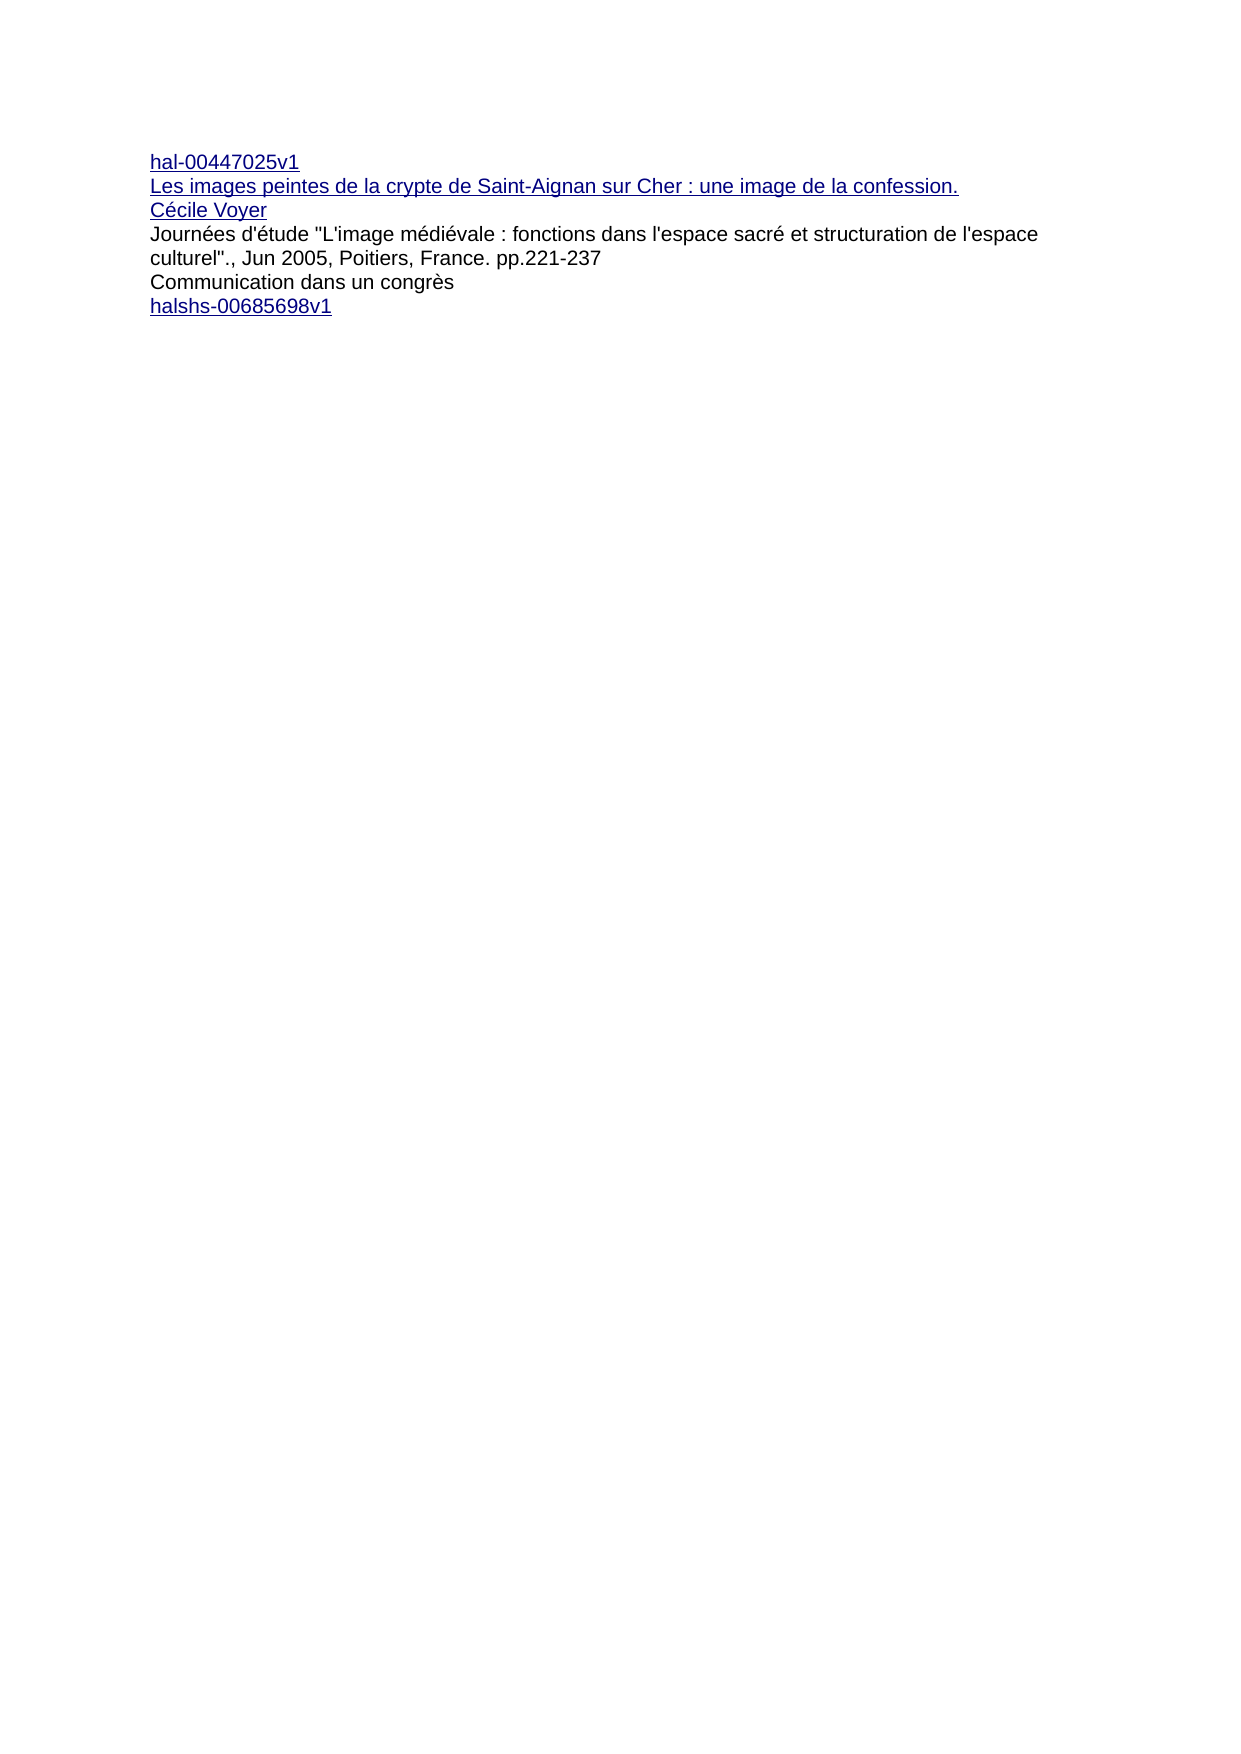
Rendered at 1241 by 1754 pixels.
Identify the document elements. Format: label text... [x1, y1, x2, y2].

table_cell Les images peintes de la crypte de Saint-Aignan sur Cher : une image de la confession. Cécile Voyer Journées d'étude "L'image médiévale : fonctions dans l'espace sacré et structuration de l'espace culturel"., Jun 2005, Poitiers, France. pp.221-237 Communication dans un congrès halshs-00685698v1 [150, 174, 1090, 318]
table_cell hal-00447025v1 [150, 150, 1090, 174]
